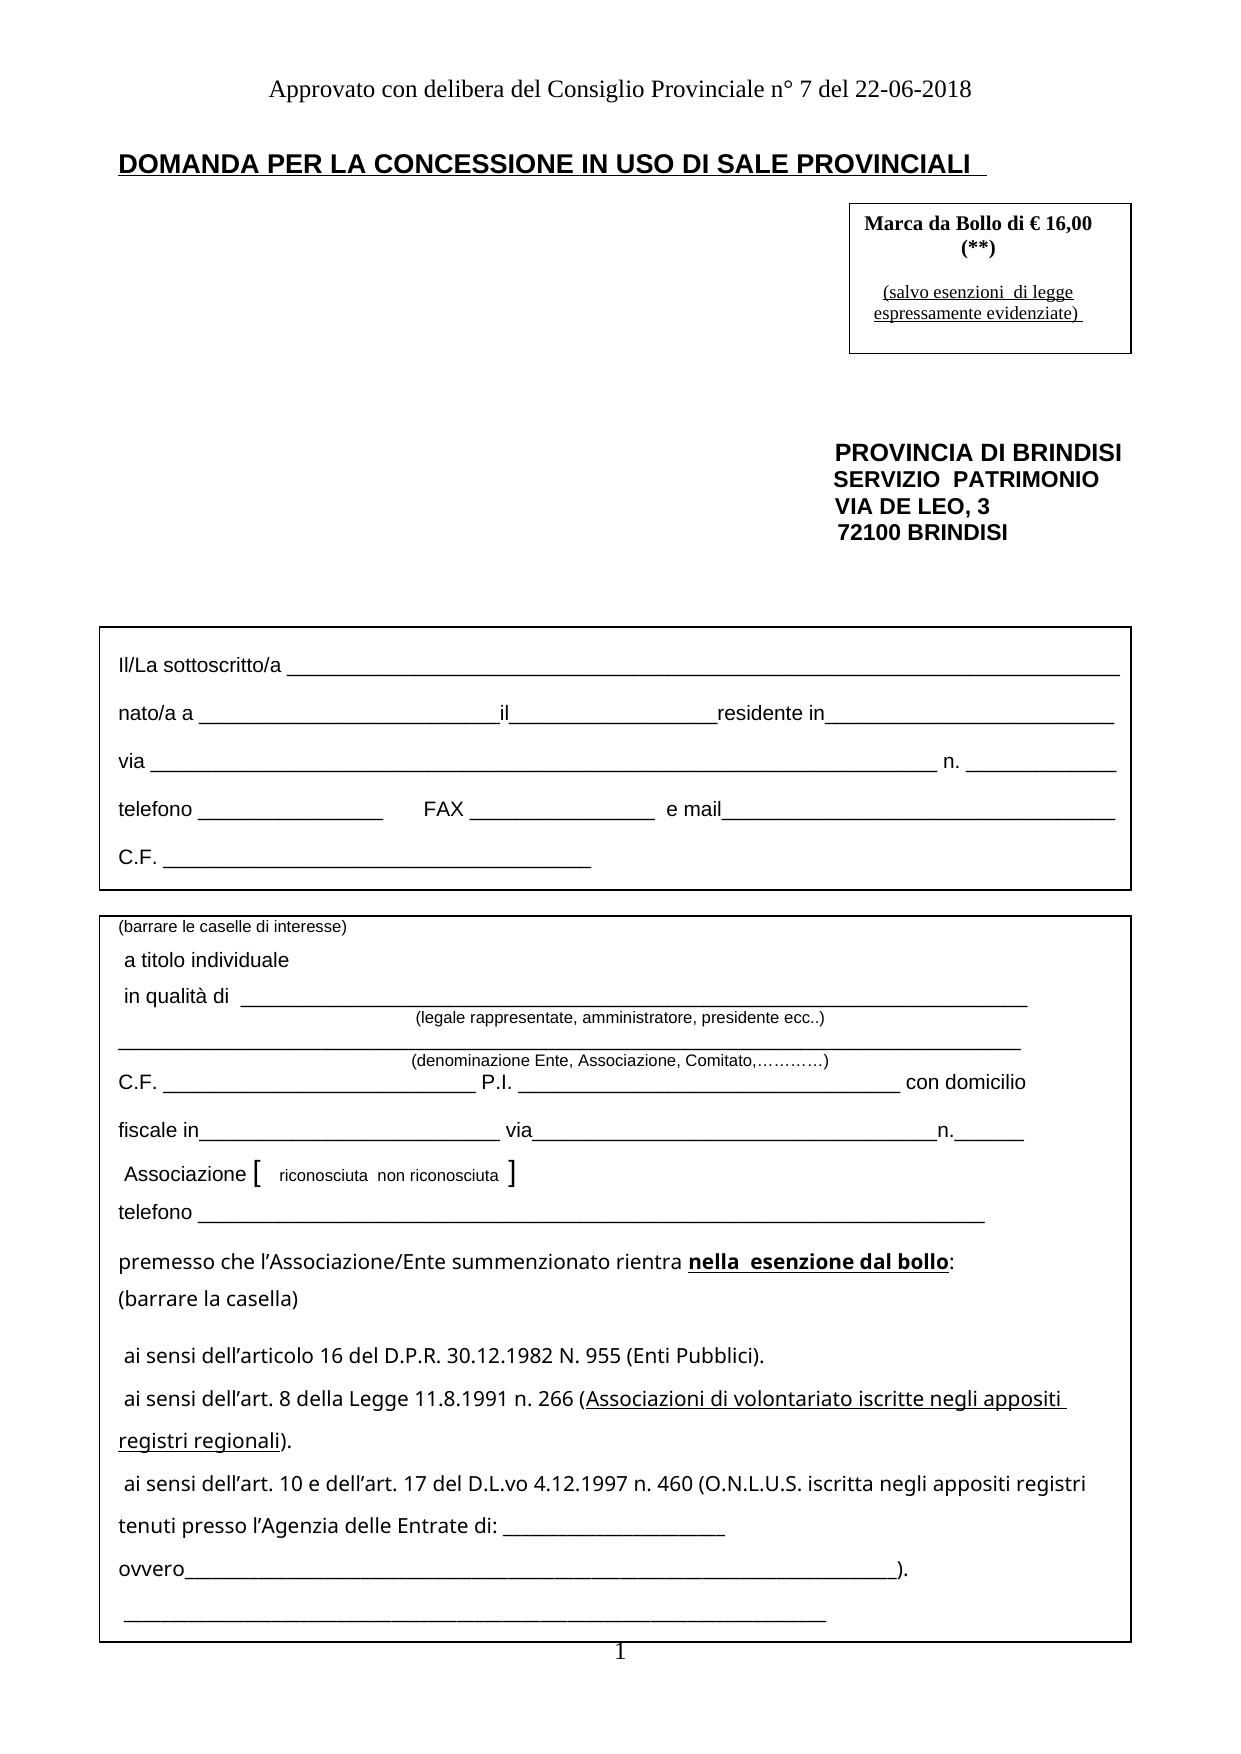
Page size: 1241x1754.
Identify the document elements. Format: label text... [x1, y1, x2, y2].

text ______________________________________________________________________________ [118, 1027, 1122, 1051]
text via ____________________________________________________________________ n. _____________ [118, 749, 1122, 773]
text ____________________________________________________________________________ [118, 1597, 1122, 1625]
text PROVINCIA DI BRINDISI [118, 438, 1122, 466]
text DOMANDA PER LA CONCESSIONE IN USO DI SALE PROVINCIALI [118, 148, 1122, 179]
text (barrare la casella) [118, 1284, 1122, 1313]
text Associazione [ riconosciuta non riconosciuta ] [118, 1154, 1122, 1187]
text VIA DE LEO, 3 [118, 493, 1122, 519]
text telefono ____________________________________________________________________ [118, 1199, 1122, 1223]
text 72100 BRINDISI [118, 519, 1122, 545]
text (legale rappresentate, amministratore, presidente ecc..) [118, 1008, 1122, 1027]
text (denominazione Ente, Associazione, Comitato,…………) [118, 1051, 1122, 1070]
text telefono ________________ FAX ________________ e mail__________________________________ [118, 797, 1122, 821]
text nato/a a __________________________il__________________residente in_________________________ [118, 701, 1122, 725]
text fiscale in__________________________ via___________________________________n.______ [118, 1118, 1122, 1142]
text SERVIZIO PATRIMONIO [118, 466, 1122, 493]
text ai sensi dell’articolo 16 del D.P.R. 30.12.1982 N. 955 (Enti Pubblici). [118, 1341, 1122, 1370]
text (barrare le caselle di interesse) [118, 917, 1122, 936]
text ai sensi dell’art. 10 e dell’art. 17 del D.L.vo 4.12.1997 n. 460 (O.N.L.U.S. iscritta negli appositi registri tenuti presso l’Agenzia delle Entrate di: ________________________ ovvero_____________________________________________________________________________). [118, 1469, 1122, 1583]
text C.F. _____________________________________ [118, 845, 1122, 869]
text a titolo individuale [118, 948, 1122, 972]
text in qualità di ____________________________________________________________________ [118, 984, 1122, 1008]
text ai sensi dell’art. 8 della Legge 11.8.1991 n. 266 (Associazioni di volontariato iscritte negli appositi registri regionali). [118, 1384, 1122, 1455]
text premesso che l’Associazione/Ente summenzionato rientra nella esenzione dal bollo: [118, 1247, 1122, 1276]
text Il/La sottoscritto/a ________________________________________________________________________ [118, 653, 1122, 677]
text C.F. ___________________________ P.I. _________________________________ con domicilio [118, 1070, 1122, 1094]
